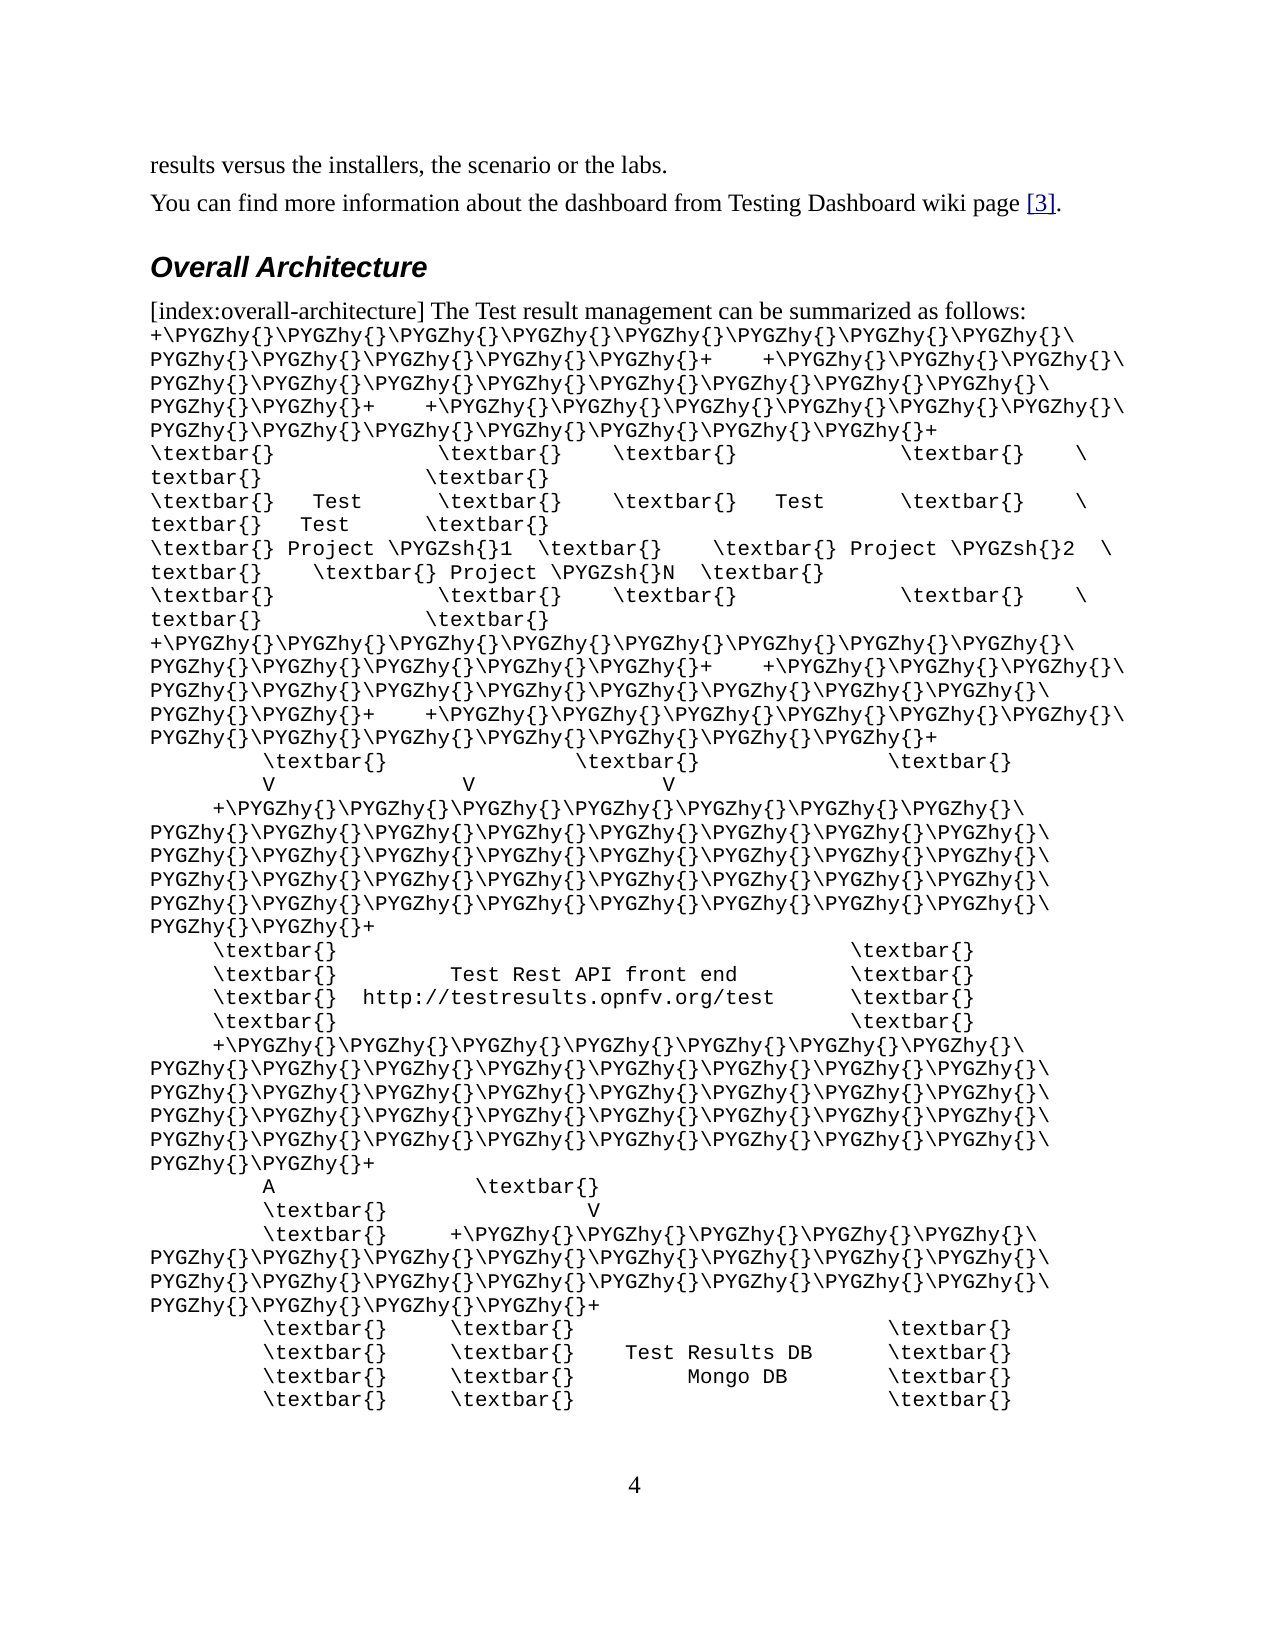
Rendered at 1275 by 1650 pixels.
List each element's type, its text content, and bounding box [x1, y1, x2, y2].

text A \textbar{} [150, 1176, 1125, 1200]
text \textbar{} \textbar{} [150, 1011, 1125, 1034]
text results versus the installers, the scenario or the labs. [150, 150, 1125, 179]
text \textbar{} Project \PYGZsh{}1 \textbar{} \textbar{} Project \PYGZsh{}2 \textbar{} \textbar{} Project \PYGZsh{}N \textbar{} [150, 538, 1125, 585]
text +\PYGZhy{}\PYGZhy{}\PYGZhy{}\PYGZhy{}\PYGZhy{}\PYGZhy{}\PYGZhy{}\PYGZhy{}\PYGZhy{}\PYGZhy{}\PYGZhy{}\PYGZhy{}\PYGZhy{}\PYGZhy{}\PYGZhy{}\PYGZhy{}\PYGZhy{}\PYGZhy{}\PYGZhy{}\PYGZhy{}\PYGZhy{}\PYGZhy{}\PYGZhy{}\PYGZhy{}\PYGZhy{}\PYGZhy{}\PYGZhy{}\PYGZhy{}\PYGZhy{}\PYGZhy{}\PYGZhy{}\PYGZhy{}\PYGZhy{}\PYGZhy{}\PYGZhy{}\PYGZhy{}\PYGZhy{}\PYGZhy{}\PYGZhy{}\PYGZhy{}\PYGZhy{}+ [150, 798, 1125, 940]
text \textbar{} \textbar{} [150, 940, 1125, 964]
text \textbar{} \textbar{} \textbar{} \textbar{} \textbar{} \textbar{} [150, 585, 1125, 633]
text \textbar{} +\PYGZhy{}\PYGZhy{}\PYGZhy{}\PYGZhy{}\PYGZhy{}\PYGZhy{}\PYGZhy{}\PYGZhy{}\PYGZhy{}\PYGZhy{}\PYGZhy{}\PYGZhy{}\PYGZhy{}\PYGZhy{}\PYGZhy{}\PYGZhy{}\PYGZhy{}\PYGZhy{}\PYGZhy{}\PYGZhy{}\PYGZhy{}\PYGZhy{}\PYGZhy{}\PYGZhy{}\PYGZhy{}+ [150, 1224, 1125, 1318]
text \textbar{} Test \textbar{} \textbar{} Test \textbar{} \textbar{} Test \textbar{} [150, 491, 1125, 538]
text +\PYGZhy{}\PYGZhy{}\PYGZhy{}\PYGZhy{}\PYGZhy{}\PYGZhy{}\PYGZhy{}\PYGZhy{}\PYGZhy{}\PYGZhy{}\PYGZhy{}\PYGZhy{}\PYGZhy{}+ +\PYGZhy{}\PYGZhy{}\PYGZhy{}\PYGZhy{}\PYGZhy{}\PYGZhy{}\PYGZhy{}\PYGZhy{}\PYGZhy{}\PYGZhy{}\PYGZhy{}\PYGZhy{}\PYGZhy{}+ +\PYGZhy{}\PYGZhy{}\PYGZhy{}\PYGZhy{}\PYGZhy{}\PYGZhy{}\PYGZhy{}\PYGZhy{}\PYGZhy{}\PYGZhy{}\PYGZhy{}\PYGZhy{}\PYGZhy{}+ [150, 633, 1125, 751]
text V V V [150, 774, 1125, 798]
text \textbar{} \textbar{} \textbar{} [150, 1389, 1125, 1413]
text [index:overall-architecture] The Test result management can be summarized as follows: [150, 296, 1125, 325]
text \textbar{} \textbar{} \textbar{} \textbar{} \textbar{} \textbar{} [150, 443, 1125, 491]
text +\PYGZhy{}\PYGZhy{}\PYGZhy{}\PYGZhy{}\PYGZhy{}\PYGZhy{}\PYGZhy{}\PYGZhy{}\PYGZhy{}\PYGZhy{}\PYGZhy{}\PYGZhy{}\PYGZhy{}+ +\PYGZhy{}\PYGZhy{}\PYGZhy{}\PYGZhy{}\PYGZhy{}\PYGZhy{}\PYGZhy{}\PYGZhy{}\PYGZhy{}\PYGZhy{}\PYGZhy{}\PYGZhy{}\PYGZhy{}+ +\PYGZhy{}\PYGZhy{}\PYGZhy{}\PYGZhy{}\PYGZhy{}\PYGZhy{}\PYGZhy{}\PYGZhy{}\PYGZhy{}\PYGZhy{}\PYGZhy{}\PYGZhy{}\PYGZhy{}+ [150, 325, 1125, 443]
text +\PYGZhy{}\PYGZhy{}\PYGZhy{}\PYGZhy{}\PYGZhy{}\PYGZhy{}\PYGZhy{}\PYGZhy{}\PYGZhy{}\PYGZhy{}\PYGZhy{}\PYGZhy{}\PYGZhy{}\PYGZhy{}\PYGZhy{}\PYGZhy{}\PYGZhy{}\PYGZhy{}\PYGZhy{}\PYGZhy{}\PYGZhy{}\PYGZhy{}\PYGZhy{}\PYGZhy{}\PYGZhy{}\PYGZhy{}\PYGZhy{}\PYGZhy{}\PYGZhy{}\PYGZhy{}\PYGZhy{}\PYGZhy{}\PYGZhy{}\PYGZhy{}\PYGZhy{}\PYGZhy{}\PYGZhy{}\PYGZhy{}\PYGZhy{}\PYGZhy{}\PYGZhy{}+ [150, 1034, 1125, 1176]
text \textbar{} Test Rest API front end \textbar{} [150, 964, 1125, 987]
text \textbar{} \textbar{} Mongo DB \textbar{} [150, 1366, 1125, 1389]
text You can find more information about the dashboard from Testing Dashboard wiki page [3]. [150, 188, 1125, 216]
text \textbar{} V [150, 1200, 1125, 1224]
text \textbar{} \textbar{} \textbar{} [150, 1318, 1125, 1342]
text \textbar{} http://testresults.opnfv.org/test \textbar{} [150, 987, 1125, 1011]
text \textbar{} \textbar{} Test Results DB \textbar{} [150, 1342, 1125, 1366]
text \textbar{} \textbar{} \textbar{} [150, 751, 1125, 774]
subtitle Overall Architecture [150, 250, 1125, 284]
